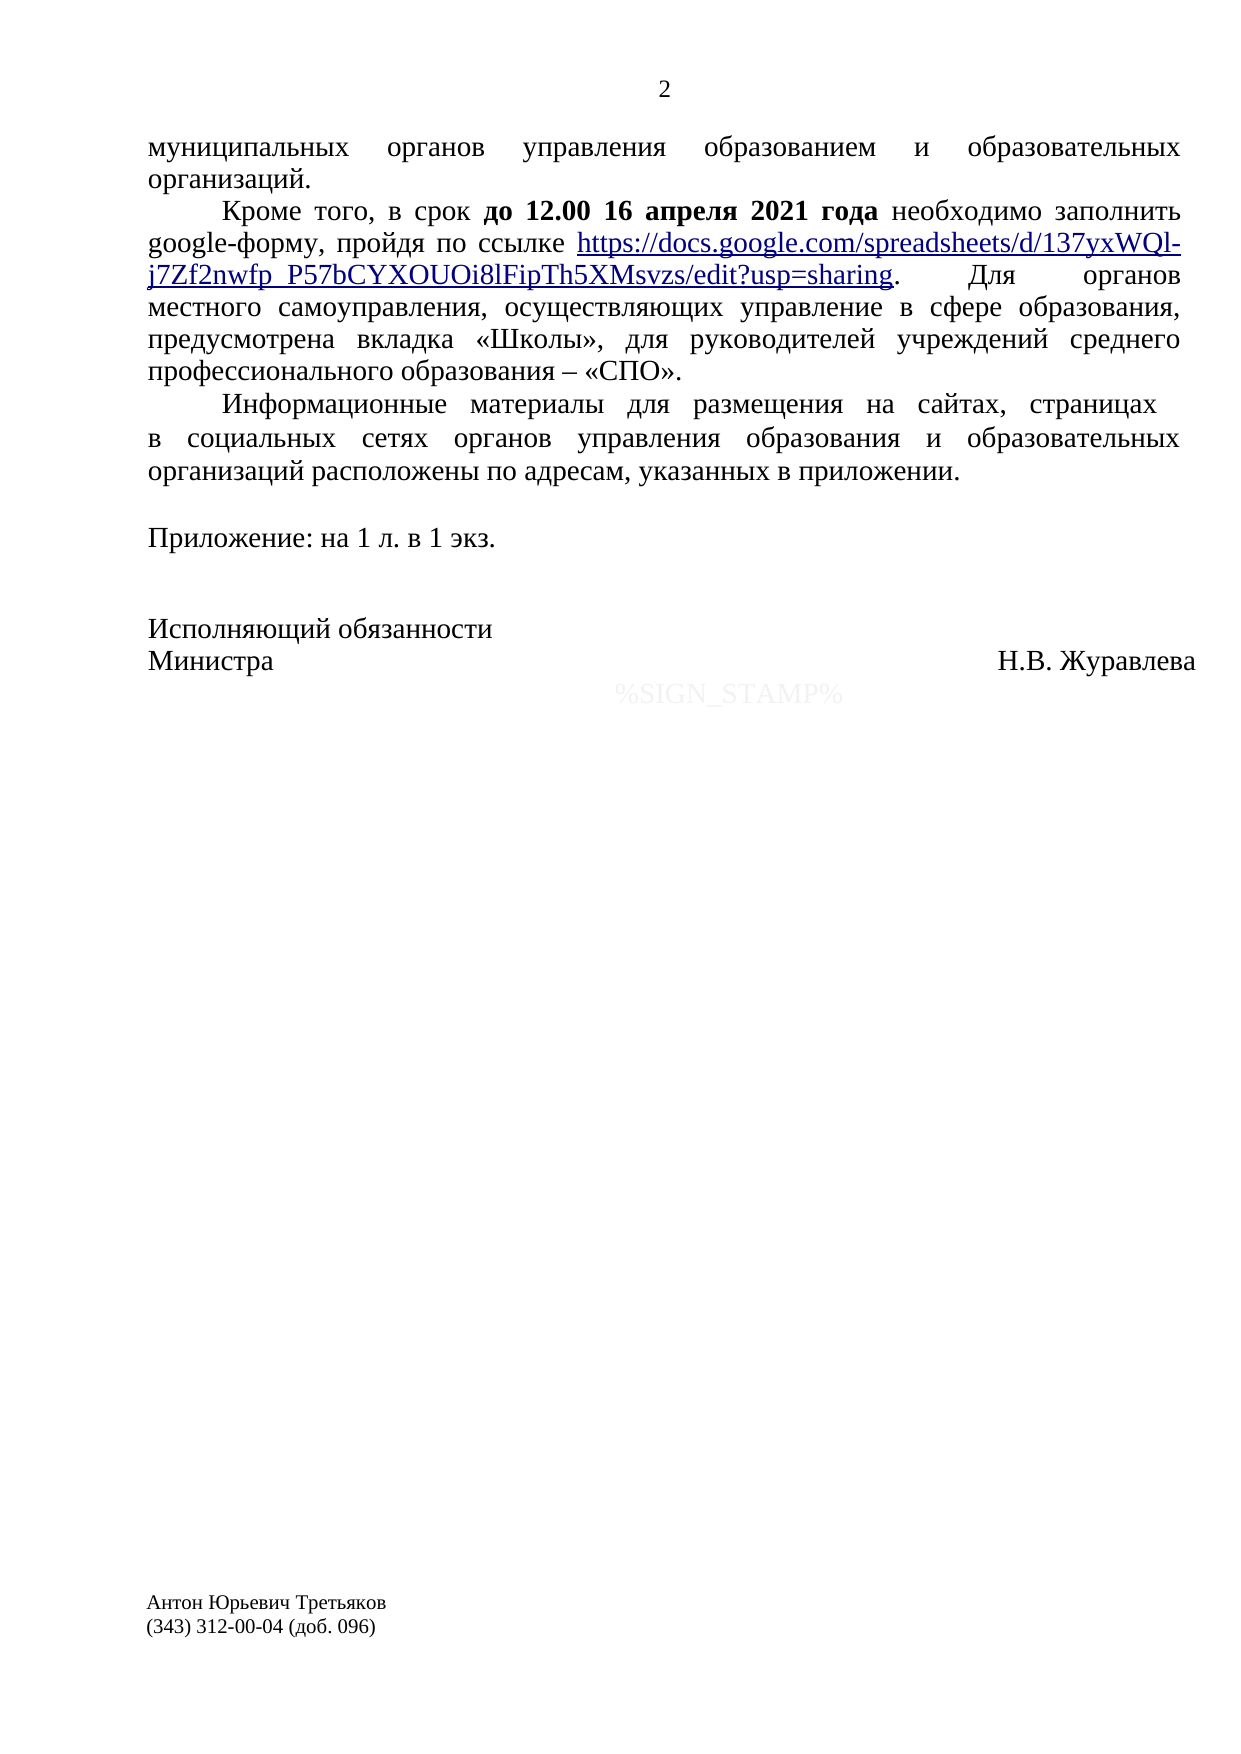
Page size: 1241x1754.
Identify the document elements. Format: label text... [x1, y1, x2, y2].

table_header [561, 613, 896, 677]
text Кроме того, в срок до 12.00 16 апреля 2021 года необходимо заполнить google-форму, пройдя по ссылке https://docs.google.com/spreadsheets/d/137yxWQl-j7Zf2nwfp_P57bCYXOUOi8lFipTh5XMsvzs/edit?usp=sharing. Для органов местного самоуправления, осуществляющих управление в сфере образования, предусмотрена вкладка «Школы», для руководителей учреждений среднего профессионального образования – «СПО». [148, 195, 1181, 386]
table_cell [896, 677, 1196, 710]
table_header Исполняющий обязанности Министра [144, 613, 561, 677]
text муниципальных органов управления образованием и образовательных организаций. [148, 131, 1181, 195]
text Приложение: на 1 л. в 1 экз. [148, 520, 1181, 554]
table_header Н.В. Журавлева [896, 613, 1196, 677]
text Информационные материалы для размещения на сайтах, страницах в социальных сетях органов управления образования и образовательных организаций расположены по адресам, указанных в приложении. [148, 386, 1181, 487]
table_cell [144, 677, 561, 710]
table_cell %SIGN_STAMP% [561, 677, 896, 710]
